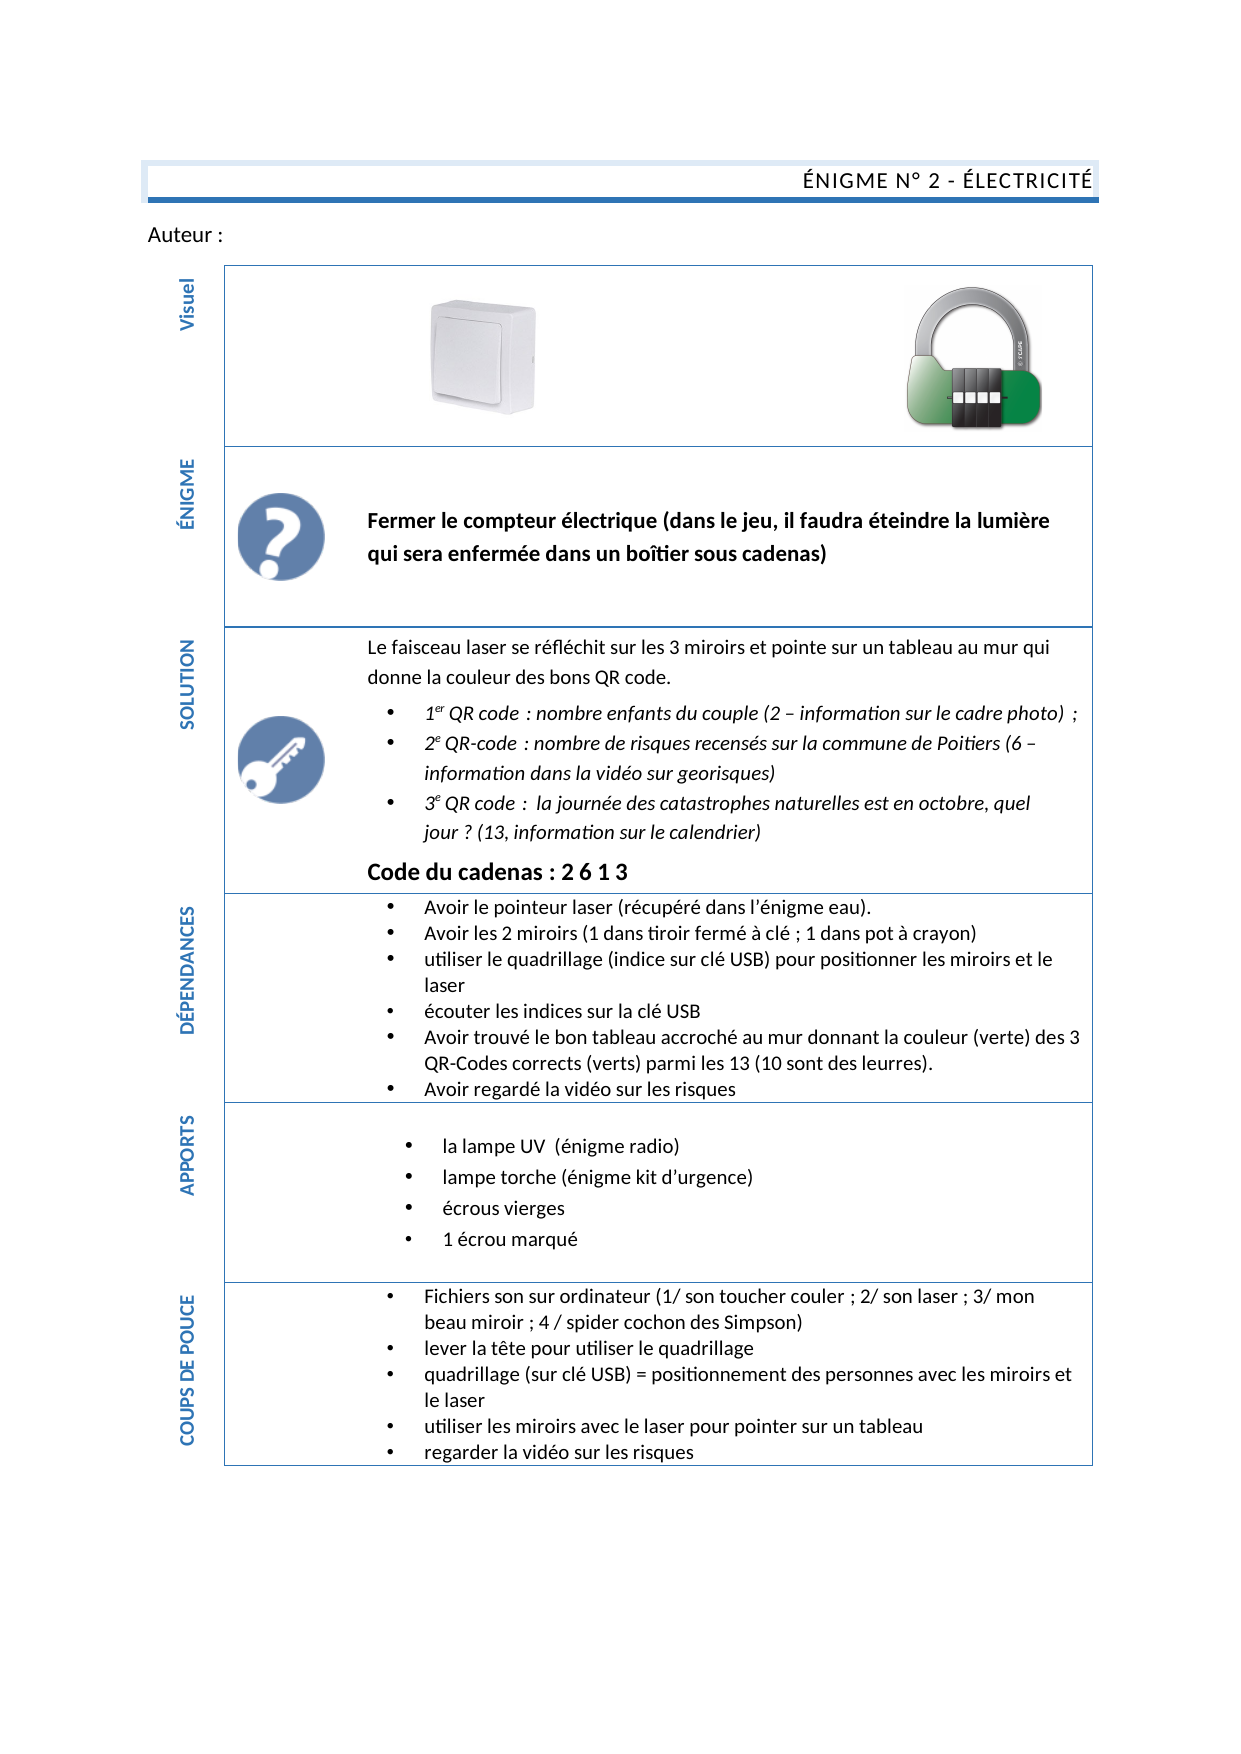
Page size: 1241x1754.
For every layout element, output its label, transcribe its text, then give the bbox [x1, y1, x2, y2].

subtitle Énigme N° 2 - Électricité [148, 166, 1093, 197]
text Auteur : [148, 220, 1093, 248]
table_cell ÉNIGME [148, 446, 224, 626]
table_cell [225, 1283, 338, 1465]
table_cell Fermer le compteur électrique (dans le jeu, il faudra éteindre la lumière qui sera enfermée dans un boîtier sous cadenas) [338, 447, 1092, 626]
table_cell APPORTS [148, 1102, 224, 1282]
table_cell [225, 447, 338, 626]
picture [903, 285, 1043, 432]
table_cell la lampe UV (énigme radio) lampe torche (énigme kit d’urgence) écrous vierges 1 écrou marqué [338, 1103, 1092, 1282]
table_cell [225, 1103, 338, 1282]
table_cell [225, 894, 338, 1102]
table_cell DÉPENDANCES [148, 893, 224, 1102]
picture [237, 493, 325, 581]
table_header [225, 266, 1092, 446]
table_cell SOLUTION [148, 626, 224, 893]
table_cell Avoir le pointeur laser (récupéré dans l’énigme eau). Avoir les 2 miroirs (1 dans tiroir fermé à clé ; 1 dans pot à crayon) utiliser le quadrillage (indice sur clé USB) pour positionner les miroirs et le laser écouter les indices sur la clé USB Avoir trouvé le bon tableau accroché au mur donnant la couleur (verte) des 3 QR-Codes corrects (verts) parmi les 13 (10 sont des leurres). Avoir regardé la vidéo sur les risques [338, 894, 1092, 1102]
table_cell Fichiers son sur ordinateur (1/ son toucher couler ; 2/ son laser ; 3/ mon beau miroir ; 4 / spider cochon des Simpson) lever la tête pour utiliser le quadrillage quadrillage (sur clé USB) = positionnement des personnes avec les miroirs et le laser utiliser les miroirs avec le laser pour pointer sur un tableau regarder la vidéo sur les risques [338, 1283, 1092, 1465]
table_cell Le faisceau laser se réfléchit sur les 3 miroirs et pointe sur un tableau au mur qui donne la couleur des bons QR code. 1er QR code : nombre enfants du couple (2 – information sur le cadre photo) ; 2e QR-code : nombre de risques recensés sur la commune de Poitiers (6 – information dans la vidéo sur georisques) 3e QR code : la journée des catastrophes naturelles est en octobre, quel jour ? (13, information sur le calendrier) Code du cadenas : 2 6 1 3 [338, 628, 1092, 893]
picture [237, 716, 325, 804]
table_cell COUPS DE POUCE [148, 1282, 224, 1465]
table_cell [225, 628, 338, 893]
table_header Visuel [148, 265, 224, 446]
picture [403, 277, 563, 437]
